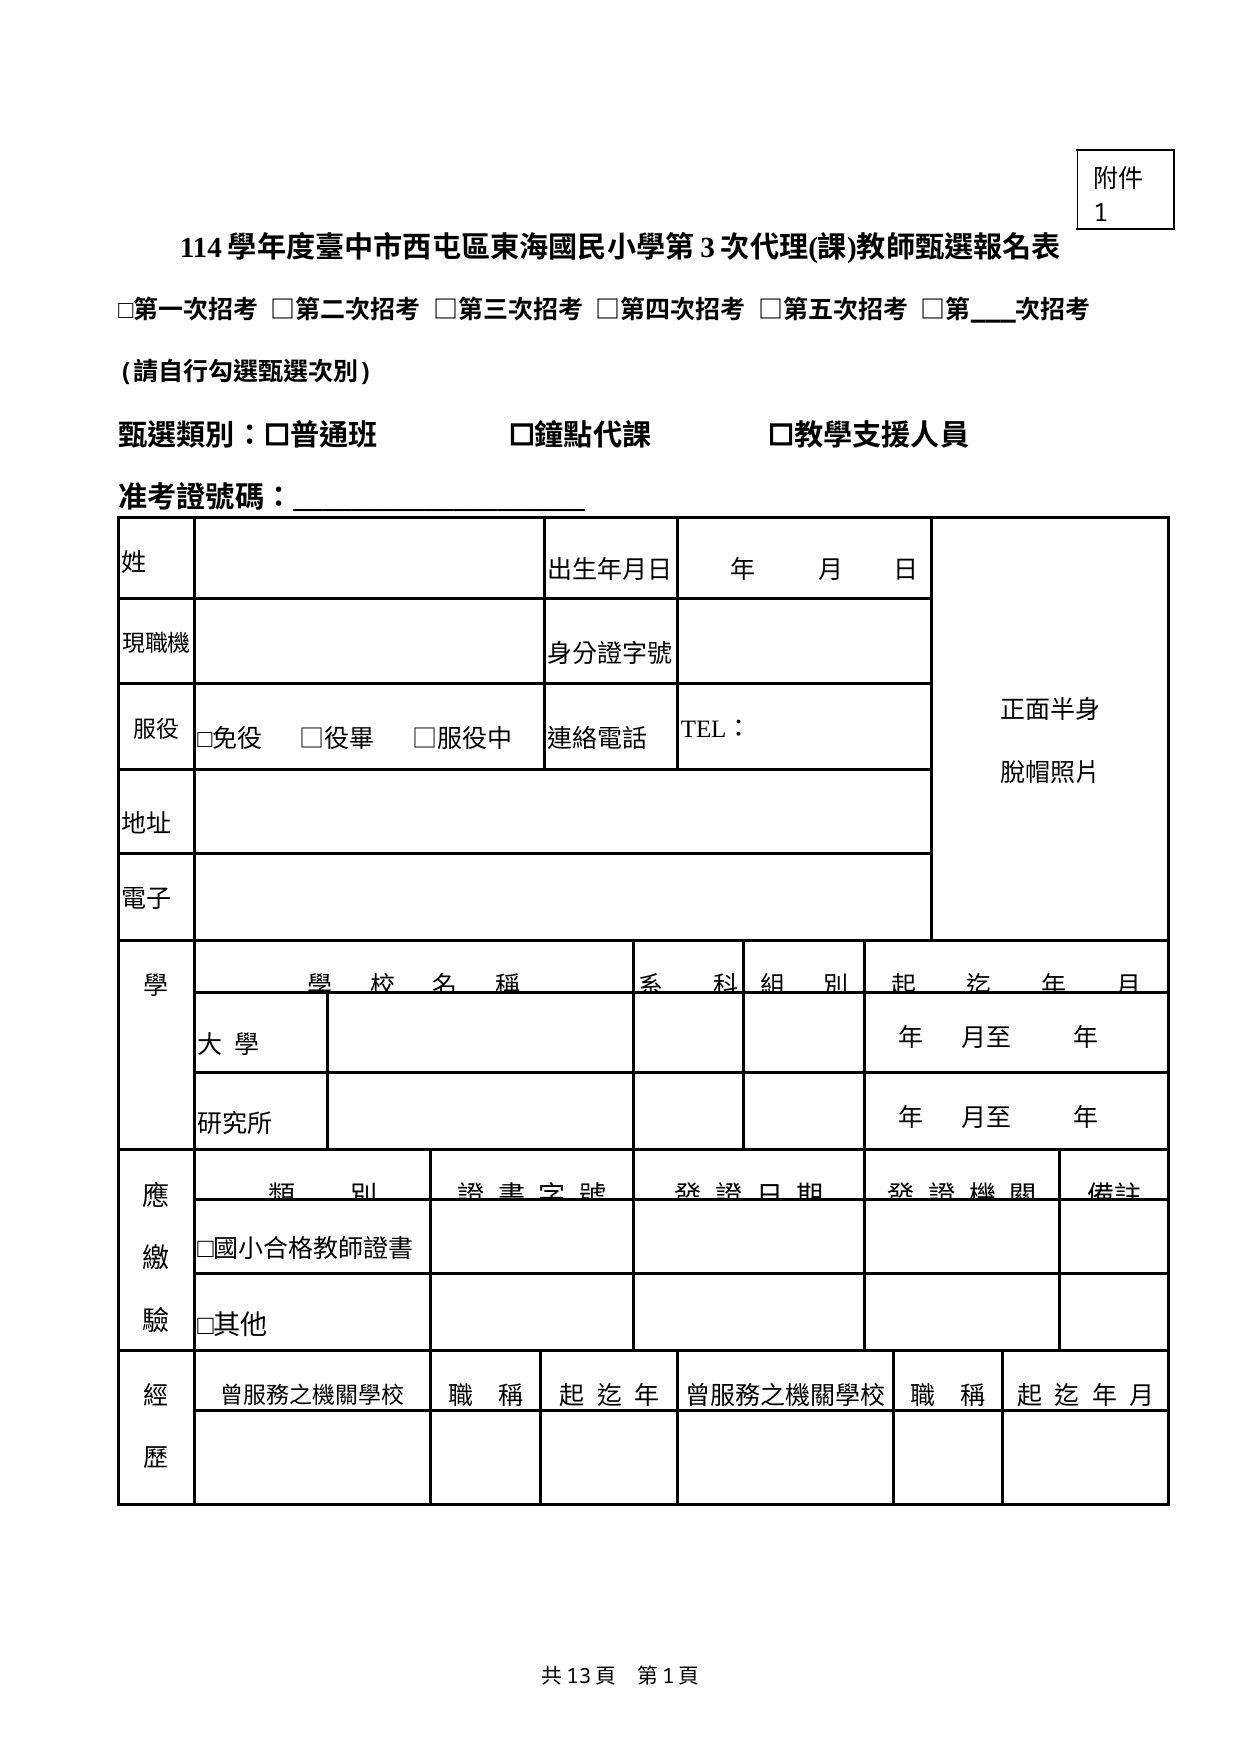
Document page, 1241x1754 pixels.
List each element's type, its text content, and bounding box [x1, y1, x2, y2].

table_cell 類 別 [196, 1151, 429, 1198]
table_cell [679, 1412, 892, 1503]
table_cell [432, 1412, 539, 1503]
table_cell 連絡電話 [546, 685, 676, 768]
table_cell [745, 994, 863, 1071]
table_cell 年 月至 年 月 [866, 994, 1167, 1071]
table_cell □國小合格教師證書 [196, 1201, 429, 1272]
table_cell [196, 600, 543, 682]
table_cell [1061, 1275, 1167, 1348]
table_cell [1004, 1412, 1167, 1503]
table_cell 身分證字號 [546, 600, 676, 682]
table_cell [196, 771, 930, 852]
text 甄選類別：普通班 鐘點代課 教學支援人員 [118, 391, 1122, 453]
table_cell 現職機關學校 [120, 600, 193, 682]
table_cell [635, 1201, 863, 1272]
table_cell 電子郵件 [120, 855, 193, 939]
table_cell 學 歷 [120, 942, 193, 1148]
table_cell 職 稱 [895, 1352, 1001, 1408]
table_cell [432, 1275, 632, 1348]
table_cell [329, 1074, 632, 1148]
table_cell 備註 [1061, 1151, 1167, 1198]
table_header 姓 名 [120, 519, 193, 597]
text (請自行勾選甄選次別) [118, 328, 1122, 391]
table_cell [1061, 1201, 1167, 1272]
table_cell [745, 1074, 863, 1148]
table_header [196, 519, 543, 597]
table_cell [432, 1201, 632, 1272]
table_header 正面半身 脫帽照片 [933, 519, 1167, 939]
table_cell 證 書 字 號 [432, 1151, 632, 1198]
table_cell 經 歷 [120, 1352, 193, 1503]
table_cell [635, 1074, 742, 1148]
table_cell □免役 □役畢 □服役中 [196, 685, 543, 768]
table_cell 起 迄 年 月 [1004, 1352, 1167, 1408]
text 附件1 [1093, 158, 1158, 221]
table_cell 大 學 [196, 994, 326, 1071]
table_cell 曾服務之機關學校 [196, 1352, 429, 1408]
table_cell 起 迄 年 月 [866, 942, 1167, 991]
table_cell [196, 855, 930, 939]
table_cell 研究所 [196, 1074, 326, 1148]
table_cell 組 別 [745, 942, 863, 991]
text □第一次招考 □第二次招考 □第三次招考 □第四次招考 □第五次招考 □第___次招考 [118, 266, 1122, 328]
text 114學年度臺中市西屯區東海國民小學第3次代理(課)教師甄選報名表 [1078, 151, 1173, 228]
table_cell 發 證 機 關 [866, 1151, 1058, 1198]
table_header 出生年月日 [546, 519, 676, 597]
table_cell [895, 1412, 1001, 1503]
table_cell [866, 1275, 1058, 1348]
table_cell 學 校 名 稱 [196, 942, 632, 991]
table_cell [635, 1275, 863, 1348]
table_cell 年 月至 年 月 [866, 1074, 1167, 1148]
table_cell 起 迄 年 月 [542, 1352, 676, 1408]
table_cell 服役 情形 [120, 685, 193, 768]
table_header 年 月 日 [679, 519, 930, 597]
table_cell TEL： 手機： [679, 685, 930, 768]
text 准考證號碼：____________________ [118, 453, 1122, 516]
table_cell [329, 994, 632, 1071]
table_cell 發 證 日 期 [635, 1151, 863, 1198]
table_cell [196, 1412, 429, 1503]
table_cell 職 稱 [432, 1352, 539, 1408]
table_cell [679, 600, 930, 682]
text 114學年度臺中市西屯區東海國民小學第3次代理(課)教師甄選報名表 [118, 151, 1122, 266]
table_cell □其他 [196, 1275, 429, 1348]
table_cell 曾服務之機關學校 [679, 1352, 892, 1408]
table_cell 系 科 [635, 942, 742, 991]
table_cell 應 繳 驗 證 件 [120, 1151, 193, 1348]
table_cell 地址 [120, 771, 193, 852]
table_cell [542, 1412, 676, 1503]
table_cell [866, 1201, 1058, 1272]
table_cell [635, 994, 742, 1071]
